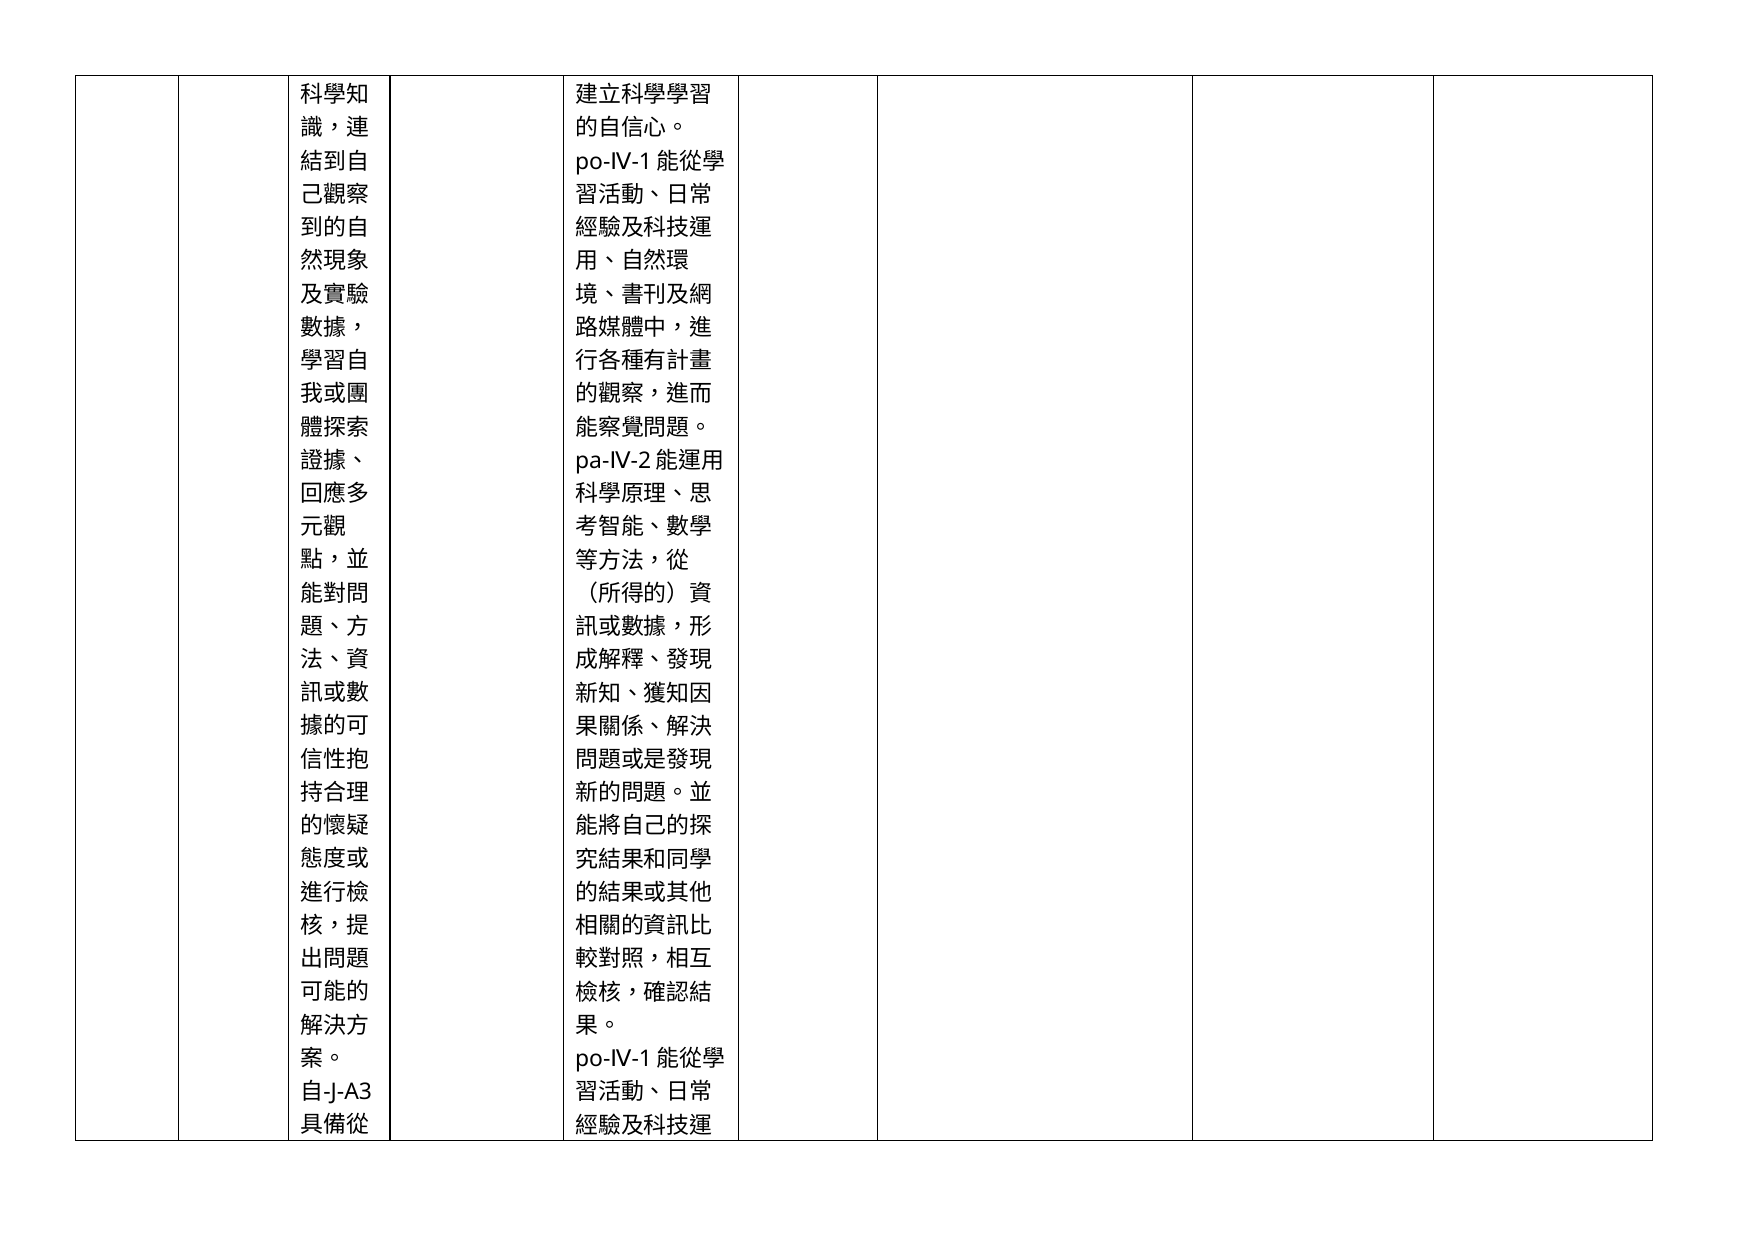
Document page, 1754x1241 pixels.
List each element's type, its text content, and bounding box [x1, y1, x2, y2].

table_cell [1434, 76, 1652, 1140]
table_cell [76, 76, 178, 1140]
table_cell [878, 76, 1192, 1140]
table_cell 科學知識，連結到自己觀察到的自然現象及實驗數據，學習自我或團體探索證據、回應多元觀點，並能對問題、方法、資訊或數據的可信性抱持合理的懷疑態度或進行檢核，提出問題可能的解決方案。 自-J-A3具備從 [289, 76, 389, 1140]
table_cell [179, 76, 288, 1140]
table_cell [1193, 76, 1433, 1140]
table_cell [391, 76, 563, 1140]
table_cell [739, 76, 877, 1140]
table_cell 建立科學學習的自信心。 po-Ⅳ-1能從學習活動、日常經驗及科技運用、自然環境、書刊及網路媒體中，進行各種有計畫的觀察，進而能察覺問題。 pa-Ⅳ-2能運用科學原理、思考智能、數學等方法，從（所得的）資訊或數據，形成解釋、發現新知、獲知因果關係、解決問題或是發現新的問題。並能將自己的探究結果和同學的結果或其他相關的資訊比較對照，相互檢核，確認結果。 po-Ⅳ-1能從學習活動、日常經驗及科技運 [564, 76, 738, 1140]
